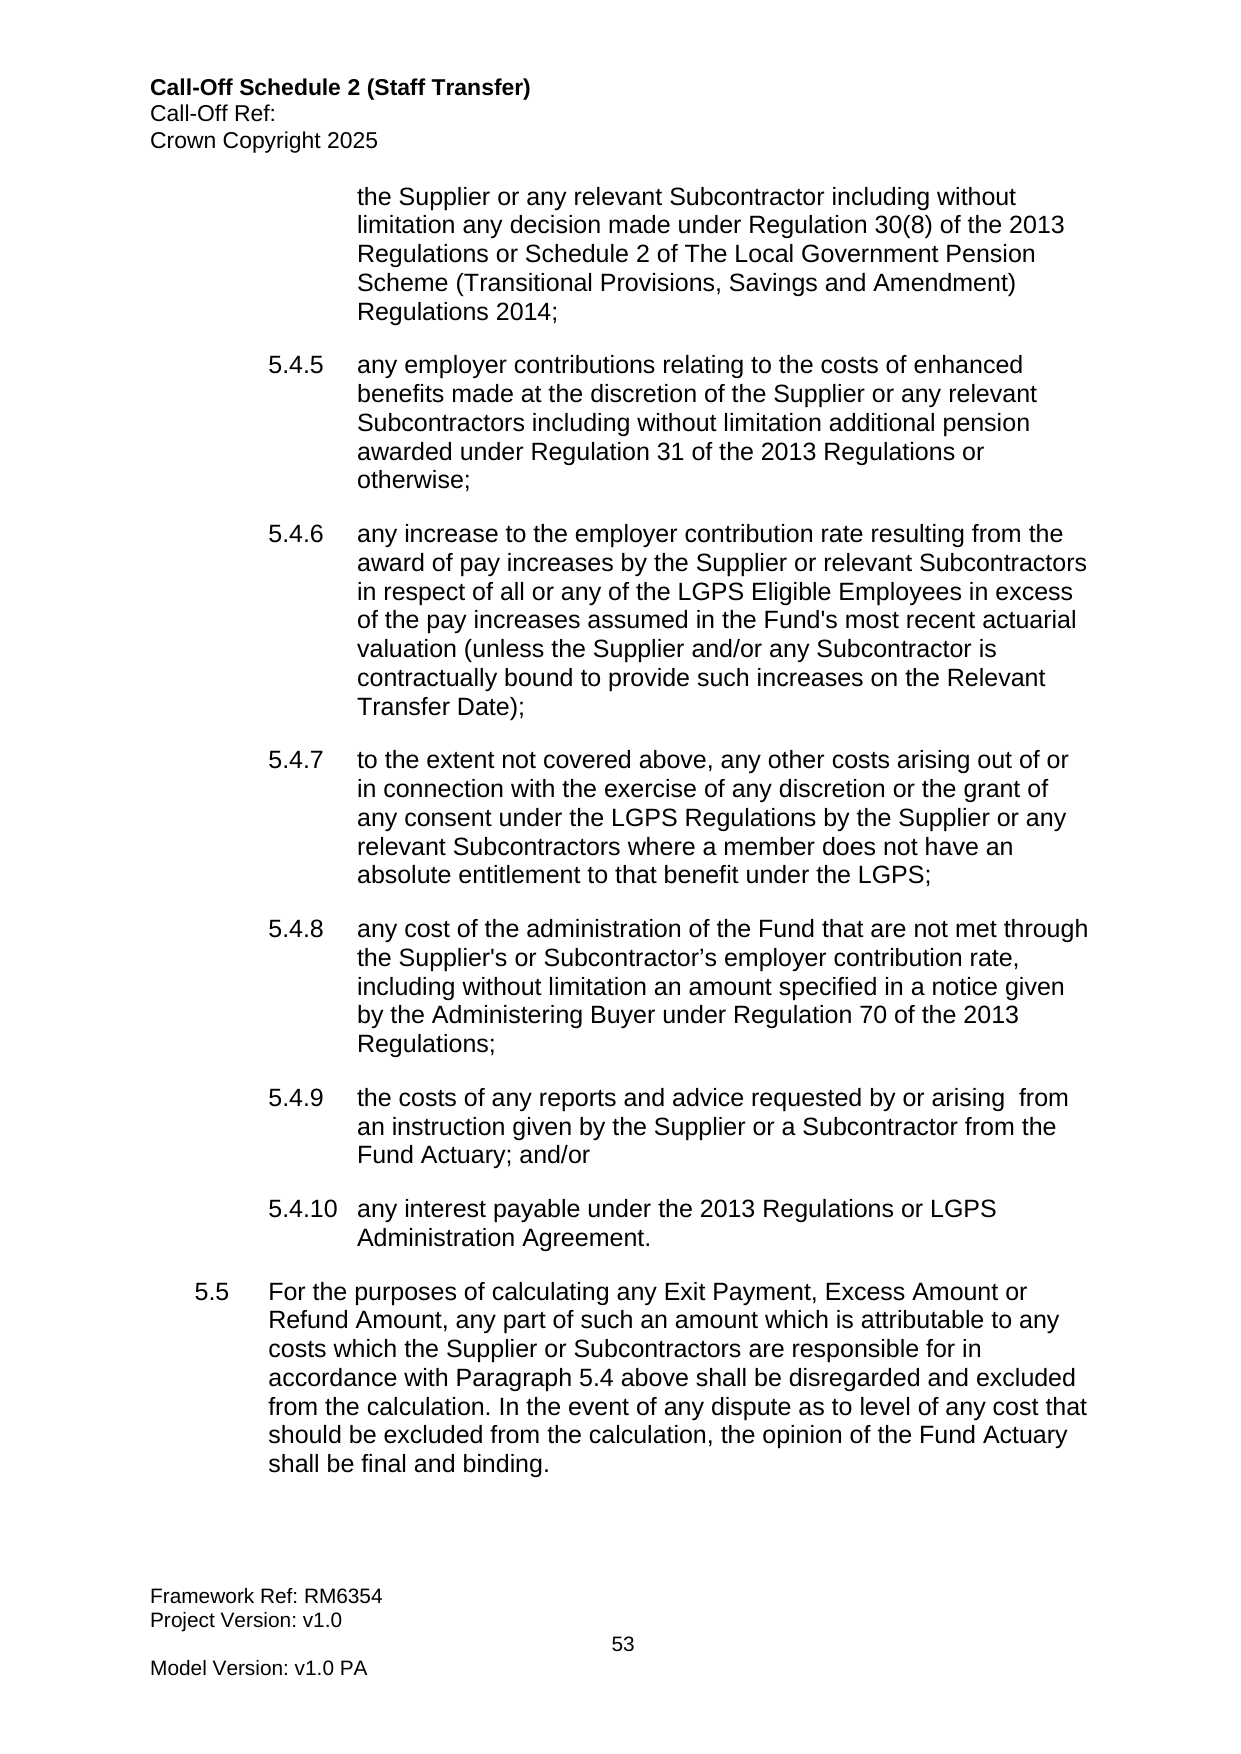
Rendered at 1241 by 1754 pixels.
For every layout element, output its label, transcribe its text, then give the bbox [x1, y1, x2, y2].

list any cost of the administration of the Fund that are not met through the Supplier's or Subcontractor’s employer contribution rate, including without limitation an amount specified in a notice given by the Administering Buyer under Regulation 70 of the 2013 Regulations; [268, 914, 1090, 1058]
list the costs of any reports and advice requested by or arising from an instruction given by the Supplier or a Subcontractor from the Fund Actuary; and/or [268, 1083, 1090, 1169]
list any employer contributions relating to the costs of enhanced benefits made at the discretion of the Supplier or any relevant Subcontractors including without limitation additional pension awarded under Regulation 31 of the 2013 Regulations or otherwise; [268, 350, 1090, 494]
list any interest payable under the 2013 Regulations or LGPS Administration Agreement. [268, 1194, 1090, 1252]
list the Supplier or any relevant Subcontractor including without limitation any decision made under Regulation 30(8) of the 2013 Regulations or Schedule 2 of The Local Government Pension Scheme (Transitional Provisions, Savings and Amendment) Regulations 2014; [268, 182, 1090, 325]
list For the purposes of calculating any Exit Payment, Excess Amount or Refund Amount, any part of such an amount which is attributable to any costs which the Supplier or Subcontractors are responsible for in accordance with Paragraph 5.4 above shall be disregarded and excluded from the calculation. In the event of any dispute as to level of any cost that should be excluded from the calculation, the opinion of the Fund Actuary shall be final and binding. [194, 1277, 1090, 1478]
list to the extent not covered above, any other costs arising out of or in connection with the exercise of any discretion or the grant of any consent under the LGPS Regulations by the Supplier or any relevant Subcontractors where a member does not have an absolute entitlement to that benefit under the LGPS; [268, 745, 1090, 889]
list any increase to the employer contribution rate resulting from the award of pay increases by the Supplier or relevant Subcontractors in respect of all or any of the LGPS Eligible Employees in excess of the pay increases assumed in the Fund's most recent actuarial valuation (unless the Supplier and/or any Subcontractor is contractually bound to provide such increases on the Relevant Transfer Date); [268, 519, 1090, 720]
